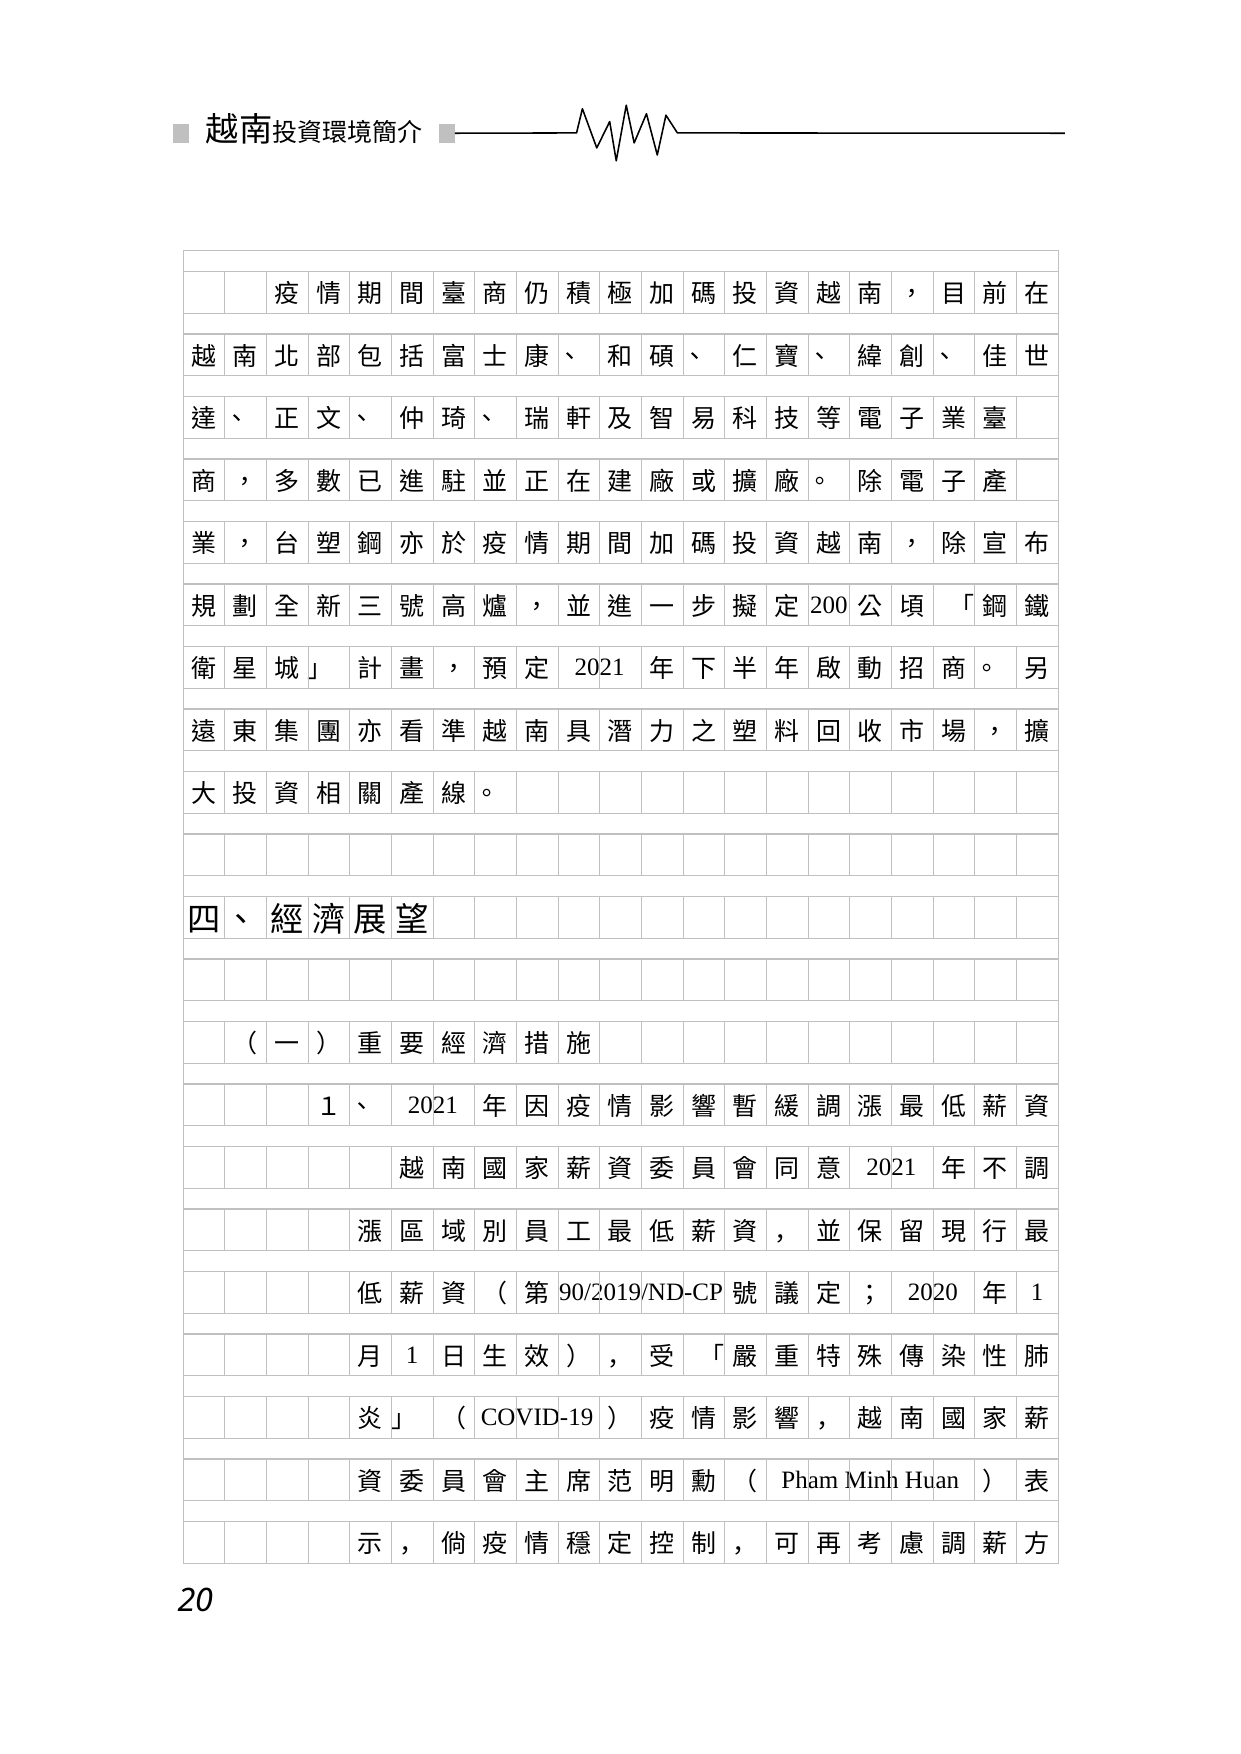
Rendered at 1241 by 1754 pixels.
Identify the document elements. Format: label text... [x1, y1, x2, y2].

text １、2021年因疫情影響暫緩調漲最低薪資 [309, 1085, 349, 1125]
text [207, 1001, 1058, 1021]
text [892, 897, 933, 938]
text １、2021年因疫情影響暫緩調漲最低薪資 [434, 1085, 474, 1125]
text １、2021年因疫情影響暫緩調漲最低薪資 [559, 1085, 599, 1125]
text [934, 897, 974, 938]
text [642, 897, 683, 938]
text 疫情期間臺商仍積極加碼投資越南，目前在越南北部包括富士康、和碩、仁寶、緯創、佳世達、正文、仲琦、瑞軒及智易科技等電子業臺商，多數已進駐並正在建廠或擴廠。除電子產業，台塑鋼亦於疫情期間加碼投資越南，除宣布規劃全新三號高爐，並進一步擬定200公頃「鋼鐵衛星城」計畫，預定2021年下半年啟動招商。另遠東集團亦看準越南具潛力之塑料回收市場，擴大投資相關產線。 [184, 564, 1058, 583]
text [684, 1022, 724, 1063]
text 、 [225, 897, 266, 938]
text [517, 897, 558, 938]
text 疫情期間臺商仍積極加碼投資越南，目前在越南北部包括富士康、和碩、仁寶、緯創、佳世達、正文、仲琦、瑞軒及智易科技等電子業臺商，多數已進駐並正在建廠或擴廠。除電子產業，台塑鋼亦於疫情期間加碼投資越南，除宣布規劃全新三號高爐，並進一步擬定200公頃「鋼鐵衛星城」計畫，預定2021年下半年啟動招商。另遠東集團亦看準越南具潛力之塑料回收市場，擴大投資相關產線。 [184, 251, 1058, 271]
text 疫情期間臺商仍積極加碼投資越南，目前在越南北部包括富士康、和碩、仁寶、緯創、佳世達、正文、仲琦、瑞軒及智易科技等電子業臺商，多數已進駐並正在建廠或擴廠。除電子產業，台塑鋼亦於疫情期間加碼投資越南，除宣布規劃全新三號高爐，並進一步擬定200公頃「鋼鐵衛星城」計畫，預定2021年下半年啟動招商。另遠東集團亦看準越南具潛力之塑料回收市場，擴大投資相關產線。 [184, 689, 1058, 708]
text 越南國家薪資委員會同意2021年不調漲區域別員工最低薪資，並保留現行最低薪資（第90/2019/ND-CP號議定；2020年1月1日生效），受「嚴重特殊傳染性肺炎」（COVID-19）疫情影響，越南國家薪資委員會主席范明勳（Pham Minh Huan）表示，倘疫情穩定控制，可再考慮調薪方案。 [330, 1189, 1058, 1208]
text 疫情期間臺商仍積極加碼投資越南，目前在越南北部包括富士康、和碩、仁寶、緯創、佳世達、正文、仲琦、瑞軒及智易科技等電子業臺商，多數已進駐並正在建廠或擴廠。除電子產業，台塑鋼亦於疫情期間加碼投資越南，除宣布規劃全新三號高爐，並進一步擬定200公頃「鋼鐵衛星城」計畫，預定2021年下半年啟動招商。另遠東集團亦看準越南具潛力之塑料回收市場，擴大投資相關產線。 [184, 501, 1058, 521]
text １、2021年因疫情影響暫緩調漲最低薪資 [934, 1085, 974, 1125]
text 疫情期間臺商仍積極加碼投資越南，目前在越南北部包括富士康、和碩、仁寶、緯創、佳世達、正文、仲琦、瑞軒及智易科技等電子業臺商，多數已進駐並正在建廠或擴廠。除電子產業，台塑鋼亦於疫情期間加碼投資越南，除宣布規劃全新三號高爐，並進一步擬定200公頃「鋼鐵衛星城」計畫，預定2021年下半年啟動招商。另遠東集團亦看準越南具潛力之塑料回收市場，擴大投資相關產線。 [184, 439, 1058, 458]
text （ [225, 1022, 266, 1063]
text 疫情期間臺商仍積極加碼投資越南，目前在越南北部包括富士康、和碩、仁寶、緯創、佳世達、正文、仲琦、瑞軒及智易科技等電子業臺商，多數已進駐並正在建廠或擴廠。除電子產業，台塑鋼亦於疫情期間加碼投資越南，除宣布規劃全新三號高爐，並進一步擬定200公頃「鋼鐵衛星城」計畫，預定2021年下半年啟動招商。另遠東集團亦看準越南具潛力之塑料回收市場，擴大投資相關產線。 [184, 626, 1058, 646]
text 疫情期間臺商仍積極加碼投資越南，目前在越南北部包括富士康、和碩、仁寶、緯創、佳世達、正文、仲琦、瑞軒及智易科技等電子業臺商，多數已進駐並正在建廠或擴廠。除電子產業，台塑鋼亦於疫情期間加碼投資越南，除宣布規劃全新三號高爐，並進一步擬定200公頃「鋼鐵衛星城」計畫，預定2021年下半年啟動招商。另遠東集團亦看準越南具潛力之塑料回收市場，擴大投資相關產線。 [184, 314, 1058, 333]
text 經 [434, 1022, 474, 1063]
text 疫情期間臺商仍積極加碼投資越南，目前在越南北部包括富士康、和碩、仁寶、緯創、佳世達、正文、仲琦、瑞軒及智易科技等電子業臺商，多數已進駐並正在建廠或擴廠。除電子產業，台塑鋼亦於疫情期間加碼投資越南，除宣布規劃全新三號高爐，並進一步擬定200公頃「鋼鐵衛星城」計畫，預定2021年下半年啟動招商。另遠東集團亦看準越南具潛力之塑料回收市場，擴大投資相關產線。 [184, 751, 1058, 771]
text 越南國家薪資委員會同意2021年不調漲區域別員工最低薪資，並保留現行最低薪資（第90/2019/ND-CP號議定；2020年1月1日生效），受「嚴重特殊傳染性肺炎」（COVID-19）疫情影響，越南國家薪資委員會主席范明勳（Pham Minh Huan）表示，倘疫情穩定控制，可再考慮調薪方案。 [330, 1501, 1058, 1521]
text 望 [392, 897, 433, 938]
text １、2021年因疫情影響暫緩調漲最低薪資 [1017, 1085, 1058, 1125]
text [892, 1022, 933, 1063]
text [184, 876, 1058, 896]
text １、2021年因疫情影響暫緩調漲最低薪資 [725, 1085, 766, 1125]
text 經 [267, 897, 308, 938]
text １、2021年因疫情影響暫緩調漲最低薪資 [642, 1085, 683, 1125]
text [725, 897, 766, 938]
text 越南國家薪資委員會同意2021年不調漲區域別員工最低薪資，並保留現行最低薪資（第90/2019/ND-CP號議定；2020年1月1日生效），受「嚴重特殊傳染性肺炎」（COVID-19）疫情影響，越南國家薪資委員會主席范明勳（Pham Minh Huan）表示，倘疫情穩定控制，可再考慮調薪方案。 [330, 1251, 1058, 1271]
text １、2021年因疫情影響暫緩調漲最低薪資 [517, 1085, 558, 1125]
text [475, 897, 516, 938]
text １、2021年因疫情影響暫緩調漲最低薪資 [281, 1064, 1058, 1083]
text ） [309, 1022, 349, 1063]
text [767, 1022, 808, 1063]
text [934, 1022, 974, 1063]
text １、2021年因疫情影響暫緩調漲最低薪資 [975, 1085, 1016, 1125]
text [642, 1022, 683, 1063]
text [725, 1022, 766, 1063]
text 一 [267, 1022, 308, 1063]
text 越南國家薪資委員會同意2021年不調漲區域別員工最低薪資，並保留現行最低薪資（第90/2019/ND-CP號議定；2020年1月1日生效），受「嚴重特殊傳染性肺炎」（COVID-19）疫情影響，越南國家薪資委員會主席范明勳（Pham Minh Huan）表示，倘疫情穩定控制，可再考慮調薪方案。 [330, 1376, 1058, 1396]
text １、2021年因疫情影響暫緩調漲最低薪資 [892, 1085, 933, 1125]
text １、2021年因疫情影響暫緩調漲最低薪資 [684, 1085, 724, 1125]
text [850, 1022, 891, 1063]
text 疫情期間臺商仍積極加碼投資越南，目前在越南北部包括富士康、和碩、仁寶、緯創、佳世達、正文、仲琦、瑞軒及智易科技等電子業臺商，多數已進駐並正在建廠或擴廠。除電子產業，台塑鋼亦於疫情期間加碼投資越南，除宣布規劃全新三號高爐，並進一步擬定200公頃「鋼鐵衛星城」計畫，預定2021年下半年啟動招商。另遠東集團亦看準越南具潛力之塑料回收市場，擴大投資相關產線。 [184, 376, 1058, 396]
text １、2021年因疫情影響暫緩調漲最低薪資 [850, 1085, 891, 1125]
text 施 [559, 1022, 599, 1063]
text [809, 1022, 849, 1063]
text [684, 897, 724, 938]
text 越南國家薪資委員會同意2021年不調漲區域別員工最低薪資，並保留現行最低薪資（第90/2019/ND-CP號議定；2020年1月1日生效），受「嚴重特殊傳染性肺炎」（COVID-19）疫情影響，越南國家薪資委員會主席范明勳（Pham Minh Huan）表示，倘疫情穩定控制，可再考慮調薪方案。 [330, 1126, 1058, 1146]
text １、2021年因疫情影響暫緩調漲最低薪資 [600, 1085, 641, 1125]
text [809, 897, 849, 938]
text [434, 897, 474, 938]
text [1017, 897, 1058, 938]
text 措 [517, 1022, 558, 1063]
text 越南國家薪資委員會同意2021年不調漲區域別員工最低薪資，並保留現行最低薪資（第90/2019/ND-CP號議定；2020年1月1日生效），受「嚴重特殊傳染性肺炎」（COVID-19）疫情影響，越南國家薪資委員會主席范明勳（Pham Minh Huan）表示，倘疫情穩定控制，可再考慮調薪方案。 [330, 1314, 1058, 1333]
text [600, 897, 641, 938]
text [1017, 1022, 1058, 1063]
text [767, 897, 808, 938]
text [559, 897, 599, 938]
text １、2021年因疫情影響暫緩調漲最低薪資 [767, 1085, 808, 1125]
text １、2021年因疫情影響暫緩調漲最低薪資 [392, 1085, 433, 1125]
text １、2021年因疫情影響暫緩調漲最低薪資 [809, 1085, 849, 1125]
text 重 [350, 1022, 391, 1063]
text 四 [184, 897, 224, 938]
text 濟 [475, 1022, 516, 1063]
text 展 [350, 897, 391, 938]
text [600, 1022, 641, 1063]
text 要 [392, 1022, 433, 1063]
text [850, 897, 891, 938]
text 越南國家薪資委員會同意2021年不調漲區域別員工最低薪資，並保留現行最低薪資（第90/2019/ND-CP號議定；2020年1月1日生效），受「嚴重特殊傳染性肺炎」（COVID-19）疫情影響，越南國家薪資委員會主席范明勳（Pham Minh Huan）表示，倘疫情穩定控制，可再考慮調薪方案。 [330, 1439, 1058, 1458]
text １、2021年因疫情影響暫緩調漲最低薪資 [475, 1085, 516, 1125]
text [975, 1022, 1016, 1063]
text [975, 897, 1016, 938]
text [207, 1022, 224, 1063]
text １、2021年因疫情影響暫緩調漲最低薪資 [281, 1085, 308, 1125]
text 濟 [309, 897, 349, 938]
text １、2021年因疫情影響暫緩調漲最低薪資 [350, 1085, 391, 1125]
